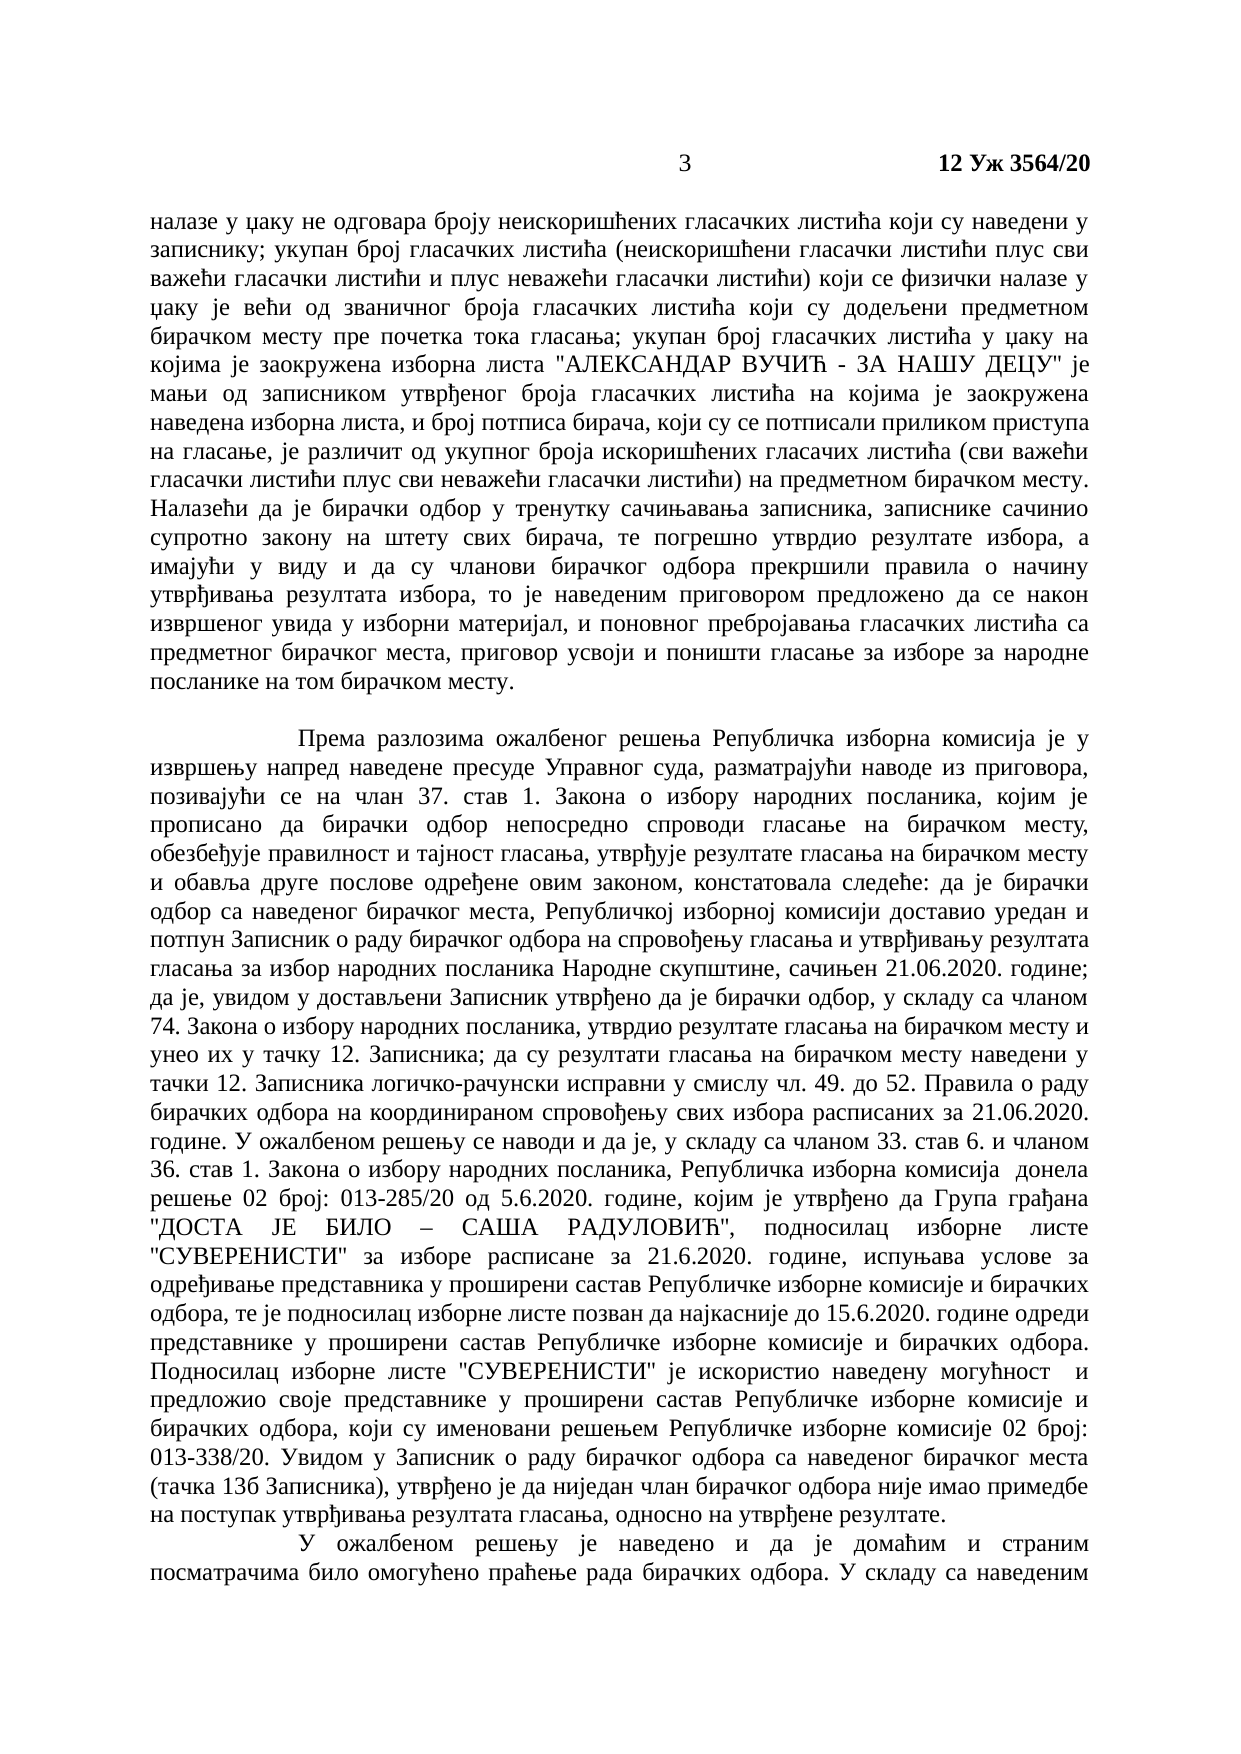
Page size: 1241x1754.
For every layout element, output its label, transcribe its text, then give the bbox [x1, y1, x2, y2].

text налазе у џаку не одговара броју неискоришћених гласачких листића који су наведени у записнику; укупан број гласачких листића (неискоришћени гласачки листићи плус сви важећи гласачки листићи и плус неважећи гласачки листићи) који се физички налазе у џаку је већи од званичног броја гласачких листића који су додељени предметном бирачком месту пре почетка тока гласања; укупан број гласачких листића у џаку на којима је заокружена изборна листа ''АЛЕКСАНДАР ВУЧИЋ - ЗА НАШУ ДЕЦУ'' је мањи од записником утврђеног броја гласачких листића на којима је заокружена наведена изборна листа, и број потписа бирача, који су се потписали приликом приступа на гласање, је различит од укупног броја искоришћених гласачих листића (сви важећи гласачки листићи плус сви неважећи гласачки листићи) на предметном бирачком месту. Налазећи да је бирачки одбор у тренутку сачињавања записника, записнике сачинио супротно закону на штету свих бирача, те погрешно утврдио резултате избора, а имајући у виду и да су чланови бирачког одбора прекршили правила о начину утврђивања резултата избора, то је наведеним приговором предложено да се након извршеног увида у изборни материјал, и поновног пребројавања гласачких листића са предметног бирачког места, приговор усвоји и поништи гласање за изборе за народне посланике на том бирачком месту. [150, 206, 1090, 694]
text Према разлозима ожалбеног решења Републичка изборна комисија је у извршењу напред наведене пресуде Управног суда, разматрајући наводе из приговора, позивајући се на члан 37. став 1. Закона о избору народних посланика, којим је прописано да бирачки одбор непосредно спроводи гласање на бирачком месту, обезбеђује правилност и тајност гласања, утврђује резултате гласања на бирачком месту и обавља друге послове одређене овим законом, констатовала следеће: да је бирачки одбор са наведеног бирачког места, Републичкој изборној комисији доставио уредан и потпун Записник о раду бирачког одбора на спровођењу гласања и утврђивању резултата гласања за избор народних посланика Народне скупштине, сачињен 21.06.2020. године; да је, увидом у достављени Записник утврђено да је бирачки одбор, у складу са чланом 74. Закона о избору народних посланика, утврдио резултате гласања на бирачком месту и унео их у тачку 12. Записника; да су резултати гласања на бирачком месту наведени у тачки 12. Записника логичко-рачунски исправни у смислу чл. 49. до 52. Правила о раду бирачких одбора на координираном спровођењу свих избора расписаних за 21.06.2020. године. У ожалбеном решењу се наводи и да је, у складу са чланом 33. став 6. и чланом 36. став 1. Закона о избору народних посланика, Републичка изборна комисија донела решење 02 број: 013-285/20 од 5.6.2020. године, којим је утврђено да Група грађана ''ДОСТА ЈЕ БИЛО – САША РАДУЛОВИЋ'', подносилац изборне листе ''СУВЕРЕНИСТИ'' за изборе расписане за 21.6.2020. године, испуњава услове за одређивање представника у проширени састав Републичке изборне комисије и бирачких одбора, те је подносилац изборне листе позван да најкасније до 15.6.2020. године одреди представнике у проширени састав Републичке изборне комисије и бирачких одбора. Подносилац изборне листе ''СУВЕРЕНИСТИ'' је искористио наведену могућност и предложио своје представнике у проширени састав Републичке изборне комисије и бирачких одбора, који су именовани решењем Републичке изборне комисије 02 број: 013-338/20. Увидом у Записник о раду бирачког одбора са наведеног бирачког места (тачка 13б Записника), утврђено је да ниједан члан бирачког одбора није имао примедбе на поступак утврђивања резултата гласања, односно на утврђене резултате. [150, 723, 1090, 1528]
text У ожалбеном решењу је наведено и да је домаћим и страним посматрачима било омогућено праћење рада бирачких одбора. У складу са наведеним [150, 1528, 1090, 1586]
